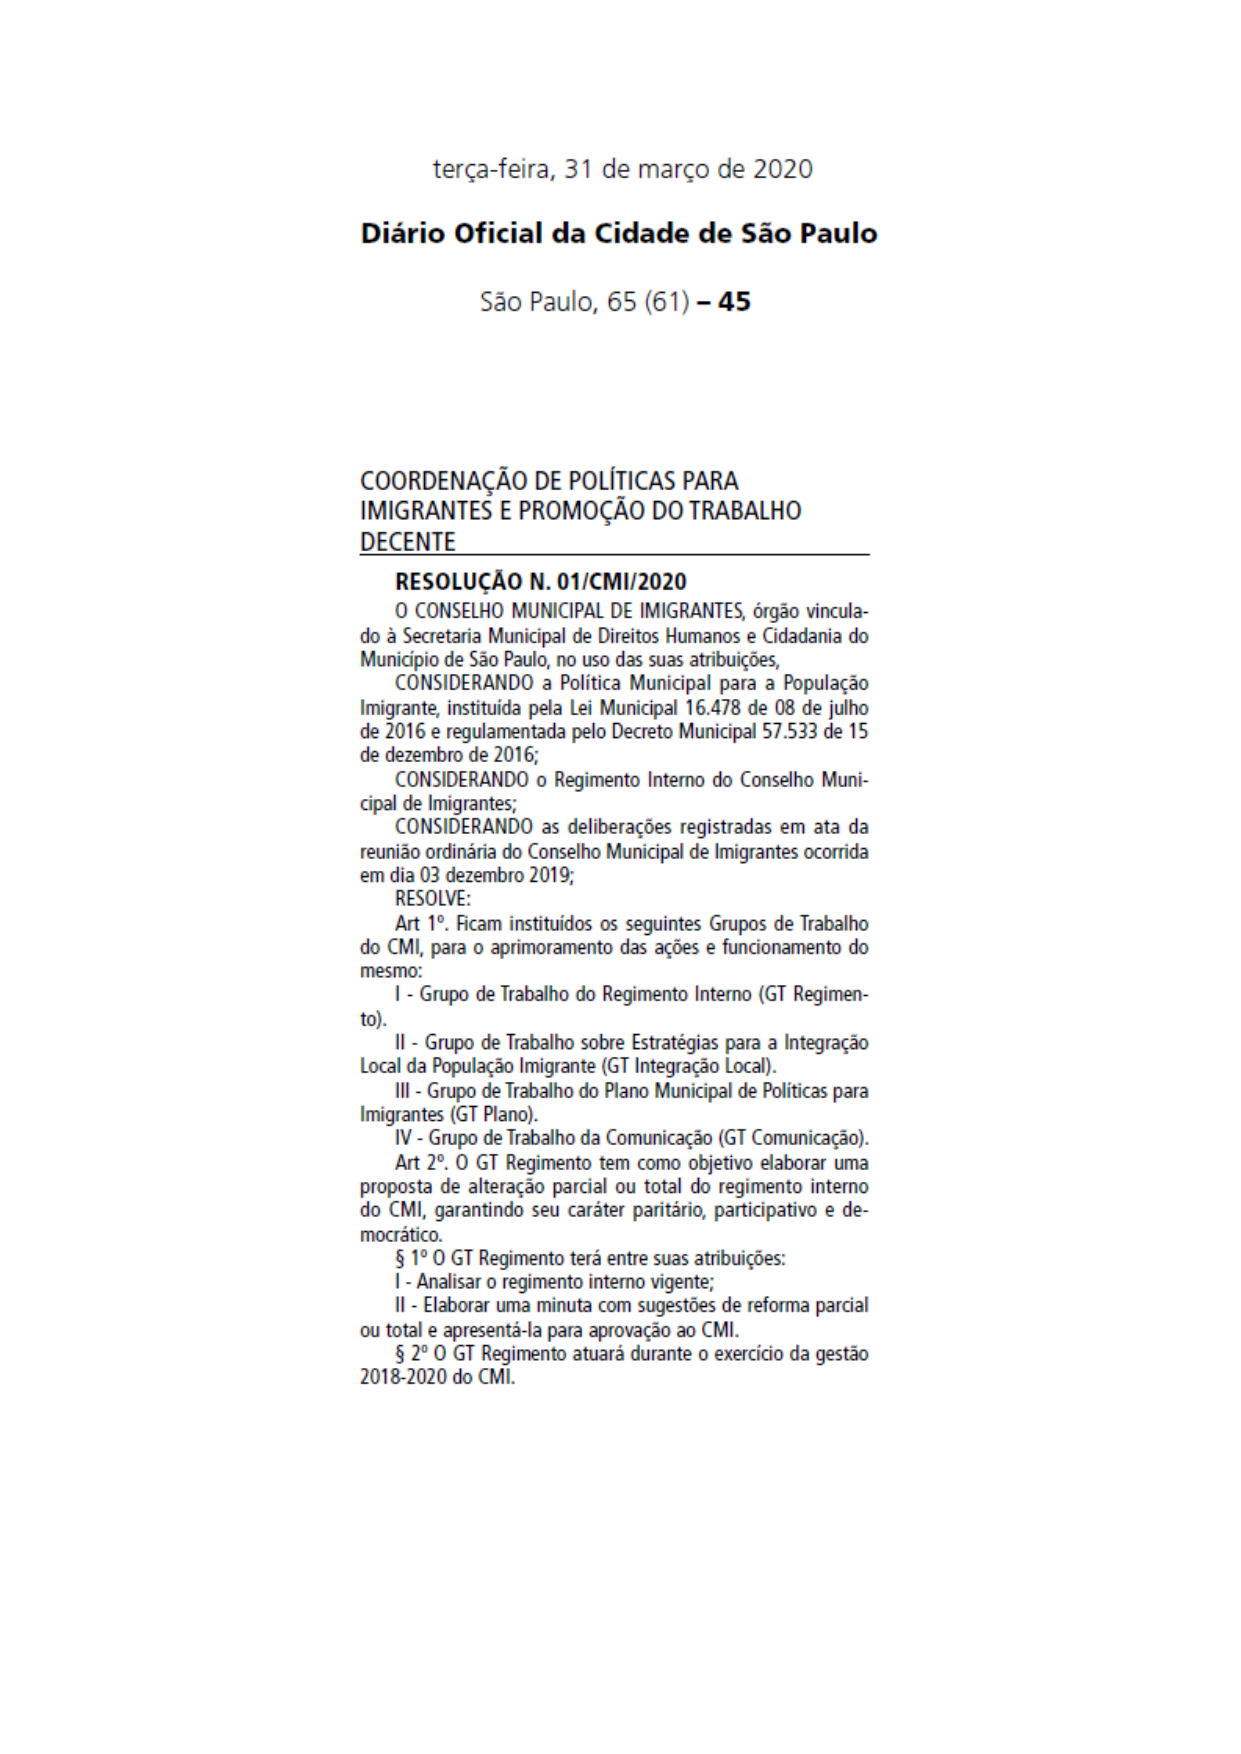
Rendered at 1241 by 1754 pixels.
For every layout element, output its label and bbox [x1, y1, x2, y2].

picture [417, 147, 825, 186]
picture [468, 274, 774, 321]
picture [351, 211, 891, 250]
picture [352, 451, 889, 1392]
